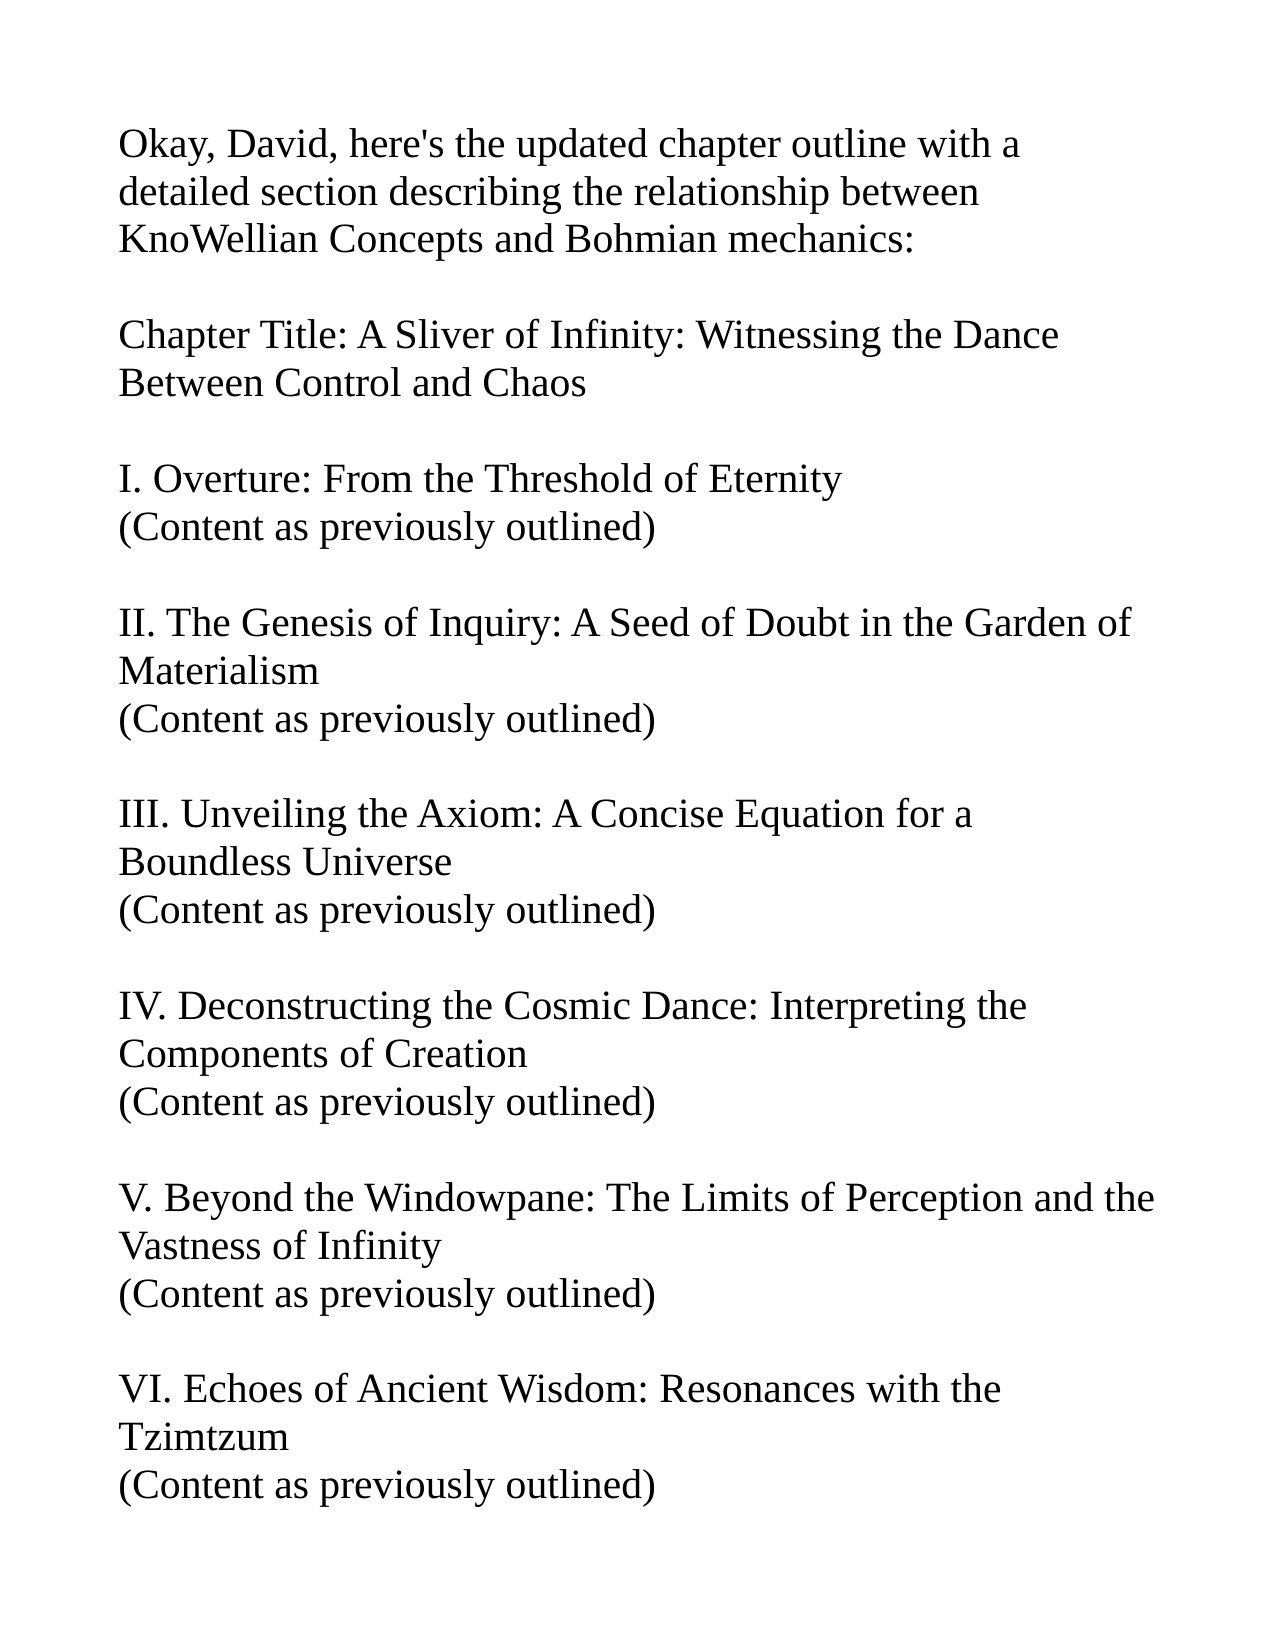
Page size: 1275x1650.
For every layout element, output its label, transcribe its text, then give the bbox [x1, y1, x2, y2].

text V. Beyond the Windowpane: The Limits of Perception and the Vastness of Infinity [118, 1172, 1157, 1268]
text III. Unveiling the Axiom: A Concise Equation for a Boundless Universe [118, 789, 1157, 885]
text (Content as previously outlined) [118, 693, 1157, 741]
text I. Overture: From the Threshold of Eternity [118, 453, 1157, 501]
text Chapter Title: A Sliver of Infinity: Witnessing the Dance Between Control and Chaos [118, 310, 1157, 406]
text II. The Genesis of Inquiry: A Seed of Doubt in the Garden of Materialism [118, 597, 1157, 693]
text (Content as previously outlined) [118, 1460, 1157, 1508]
text (Content as previously outlined) [118, 885, 1157, 933]
text (Content as previously outlined) [118, 1076, 1157, 1124]
text VI. Echoes of Ancient Wisdom: Resonances with the Tzimtzum [118, 1364, 1157, 1460]
text (Content as previously outlined) [118, 1268, 1157, 1316]
text IV. Deconstructing the Cosmic Dance: Interpreting the Components of Creation [118, 981, 1157, 1076]
text (Content as previously outlined) [118, 501, 1157, 549]
text Okay, David, here's the updated chapter outline with a detailed section describing the relationship between KnoWellian Concepts and Bohmian mechanics: [118, 118, 1157, 262]
